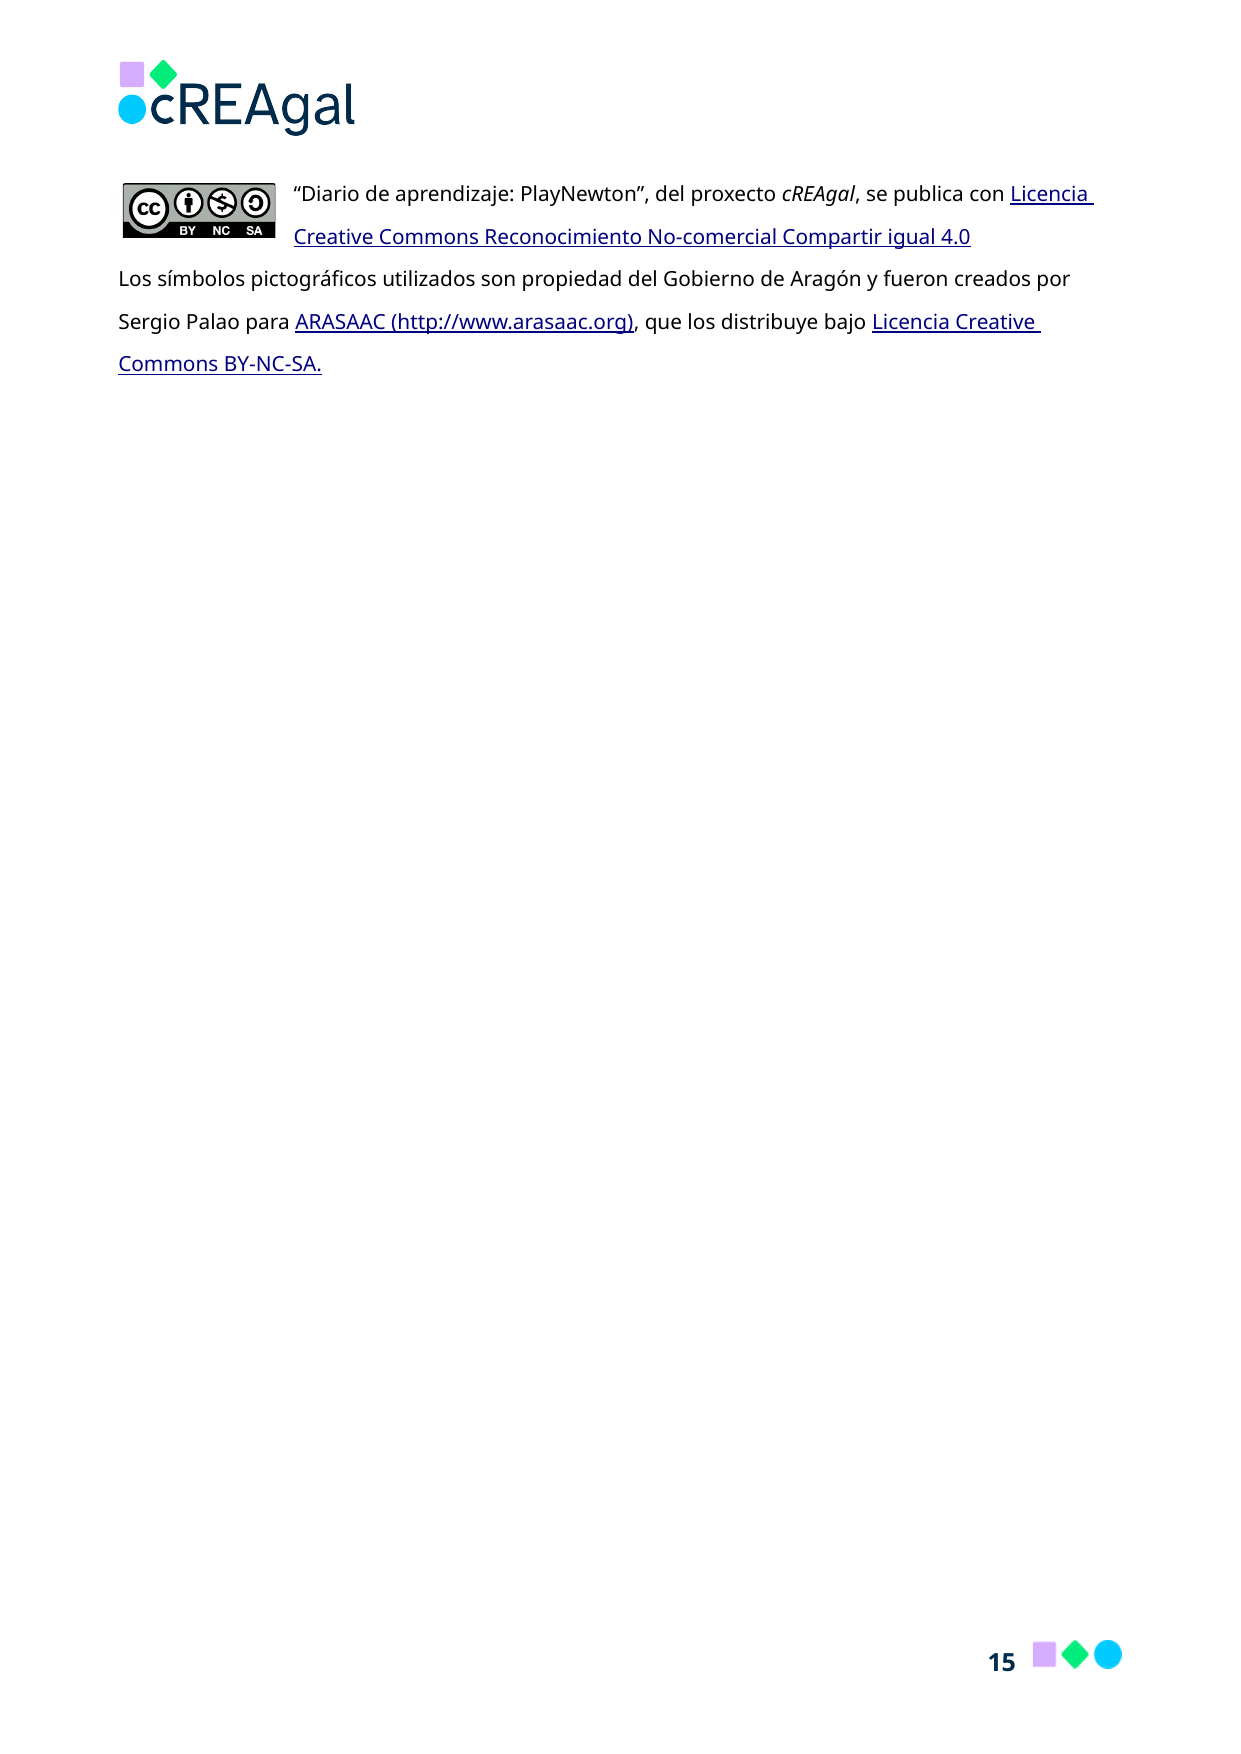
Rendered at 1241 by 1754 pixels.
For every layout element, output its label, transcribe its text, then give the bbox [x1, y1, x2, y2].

text “Diario de aprendizaje: PlayNewton”, del proxecto cREAgal, se publica con Licencia Creative Commons Reconocimiento No-comercial Compartir igual 4.0 [118, 179, 1122, 250]
picture [122, 183, 276, 238]
text Los símbolos pictográficos utilizados son propiedad del Gobierno de Aragón y fueron creados por Sergio Palao para ARASAAC (http://www.arasaac.org), que los distribuye bajo Licencia Creative Commons BY-NC-SA. [118, 264, 1122, 378]
picture [1112, 1640, 1122, 1651]
picture [1032, 1640, 1105, 1669]
picture [118, 60, 355, 136]
picture [1111, 1657, 1122, 1669]
